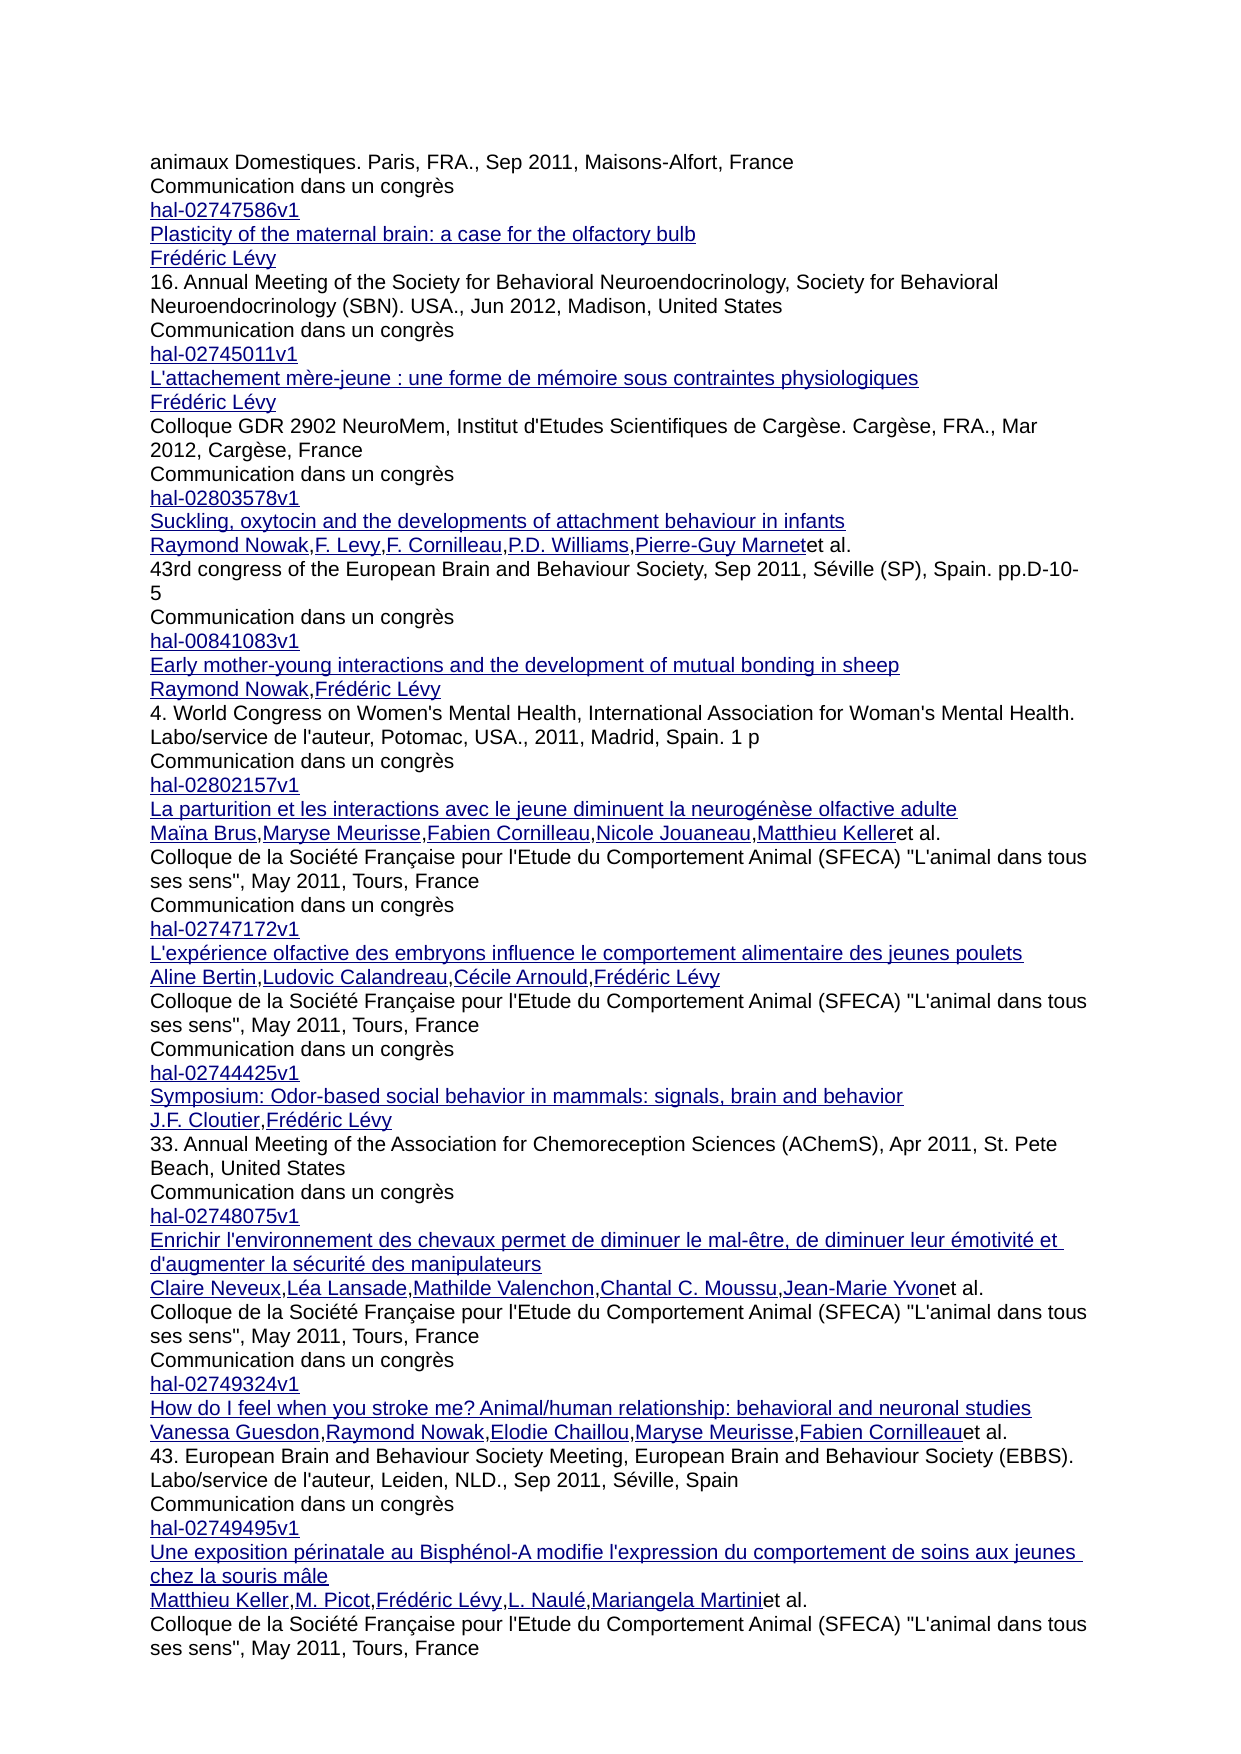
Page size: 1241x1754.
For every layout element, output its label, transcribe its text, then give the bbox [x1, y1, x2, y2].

table_cell La parturition et les interactions avec le jeune diminuent la neurogénèse olfactive adulte Maïna Brus,Maryse Meurisse,Fabien Cornilleau,Nicole Jouaneau,Matthieu Kelleret al. Colloque de la Société Française pour l'Etude du Comportement Animal (SFECA) "L'animal dans tous ses sens", May 2011, Tours, France Communication dans un congrès hal-02747172v1 [150, 797, 1090, 941]
table_cell L'attachement mère-jeune : une forme de mémoire sous contraintes physiologiques Frédéric Lévy Colloque GDR 2902 NeuroMem, Institut d'Etudes Scientifiques de Cargèse. Cargèse, FRA., Mar 2012, Cargèse, France Communication dans un congrès hal-02803578v1 [150, 366, 1090, 509]
table_cell Plasticity of the maternal brain: a case for the olfactory bulb Frédéric Lévy 16. Annual Meeting of the Society for Behavioral Neuroendocrinology, Society for Behavioral Neuroendocrinology (SBN). USA., Jun 2012, Madison, United States Communication dans un congrès hal-02745011v1 [150, 222, 1090, 366]
table_cell Enrichir l'environnement des chevaux permet de diminuer le mal-être, de diminuer leur émotivité et d'augmenter la sécurité des manipulateurs Claire Neveux,Léa Lansade,Mathilde Valenchon,Chantal C. Moussu,Jean-Marie Yvonet al. Colloque de la Société Française pour l'Etude du Comportement Animal (SFECA) "L'animal dans tous ses sens", May 2011, Tours, France Communication dans un congrès hal-02749324v1 [150, 1228, 1090, 1396]
table_cell Early mother-young interactions and the development of mutual bonding in sheep Raymond Nowak,Frédéric Lévy 4. World Congress on Women's Mental Health, International Association for Woman's Mental Health. Labo/service de l'auteur, Potomac, USA., 2011, Madrid, Spain. 1 p Communication dans un congrès hal-02802157v1 [150, 653, 1090, 797]
table_cell Une exposition périnatale au Bisphénol-A modifie l'expression du comportement de soins aux jeunes chez la souris mâle Matthieu Keller,M. Picot,Frédéric Lévy,L. Naulé,Mariangela Martiniet al. Colloque de la Société Française pour l'Etude du Comportement Animal (SFECA) "L'animal dans tous ses sens", May 2011, Tours, France [150, 1540, 1090, 1659]
table_cell Symposium: Odor-based social behavior in mammals: signals, brain and behavior J.F. Cloutier,Frédéric Lévy 33. Annual Meeting of the Association for Chemoreception Sciences (AChemS), Apr 2011, St. Pete Beach, United States Communication dans un congrès hal-02748075v1 [150, 1084, 1090, 1228]
table_cell Suckling, oxytocin and the developments of attachment behaviour in infants Raymond Nowak,F. Levy,F. Cornilleau,P.D. Williams,Pierre-Guy Marnetet al. 43rd congress of the European Brain and Behaviour Society, Sep 2011, Séville (SP), Spain. pp.D-10-5 Communication dans un congrès hal-00841083v1 [150, 509, 1090, 653]
table_cell How do I feel when you stroke me? Animal/human relationship: behavioral and neuronal studies Vanessa Guesdon,Raymond Nowak,Elodie Chaillou,Maryse Meurisse,Fabien Cornilleauet al. 43. European Brain and Behaviour Society Meeting, European Brain and Behaviour Society (EBBS). Labo/service de l'auteur, Leiden, NLD., Sep 2011, Séville, Spain Communication dans un congrès hal-02749495v1 [150, 1396, 1090, 1539]
table_cell L'expérience olfactive des embryons influence le comportement alimentaire des jeunes poulets Aline Bertin,Ludovic Calandreau,Cécile Arnould,Frédéric Lévy Colloque de la Société Française pour l'Etude du Comportement Animal (SFECA) "L'animal dans tous ses sens", May 2011, Tours, France Communication dans un congrès hal-02744425v1 [150, 941, 1090, 1084]
table_cell animaux Domestiques. Paris, FRA., Sep 2011, Maisons-Alfort, France Communication dans un congrès hal-02747586v1 [150, 150, 1090, 222]
